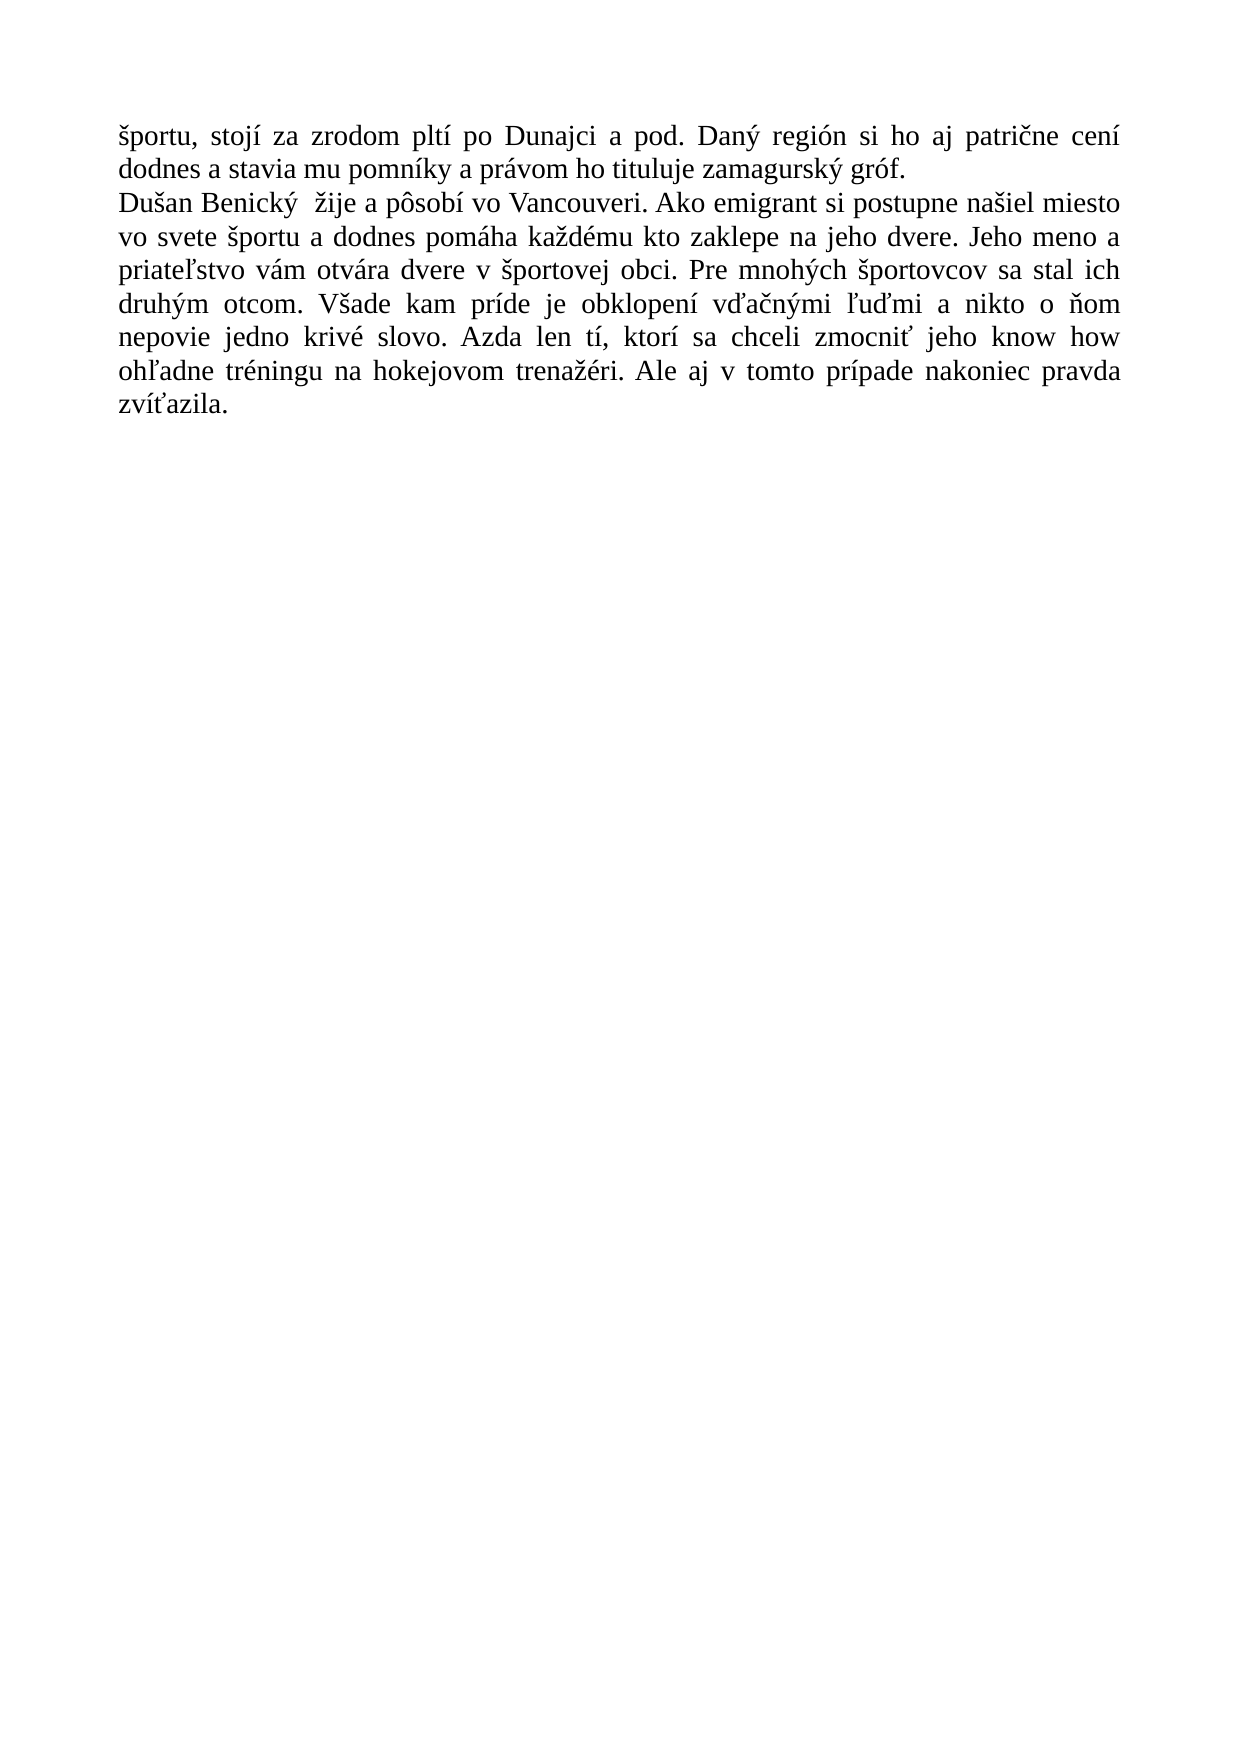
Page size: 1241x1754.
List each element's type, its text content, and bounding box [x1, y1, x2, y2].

text Dušan Benický žije a pôsobí vo Vancouveri. Ako emigrant si postupne našiel miesto vo svete športu a dodnes pomáha každému kto zaklepe na jeho dvere. Jeho meno a priateľstvo vám otvára dvere v športovej obci. Pre mnohých športovcov sa stal ich druhým otcom. Všade kam príde je obklopení vďačnými ľuďmi a nikto o ňom nepovie jedno krivé slovo. Azda len tí, ktorí sa chceli zmocniť jeho know how ohľadne tréningu na hokejovom trenažéri. Ale aj v tomto prípade nakoniec pravda zvíťazila. [118, 185, 1122, 420]
text športu, stojí za zrodom pltí po Dunajci a pod. Daný región si ho aj patrične cení dodnes a stavia mu pomníky a právom ho tituluje zamagurský gróf. [118, 118, 1122, 185]
